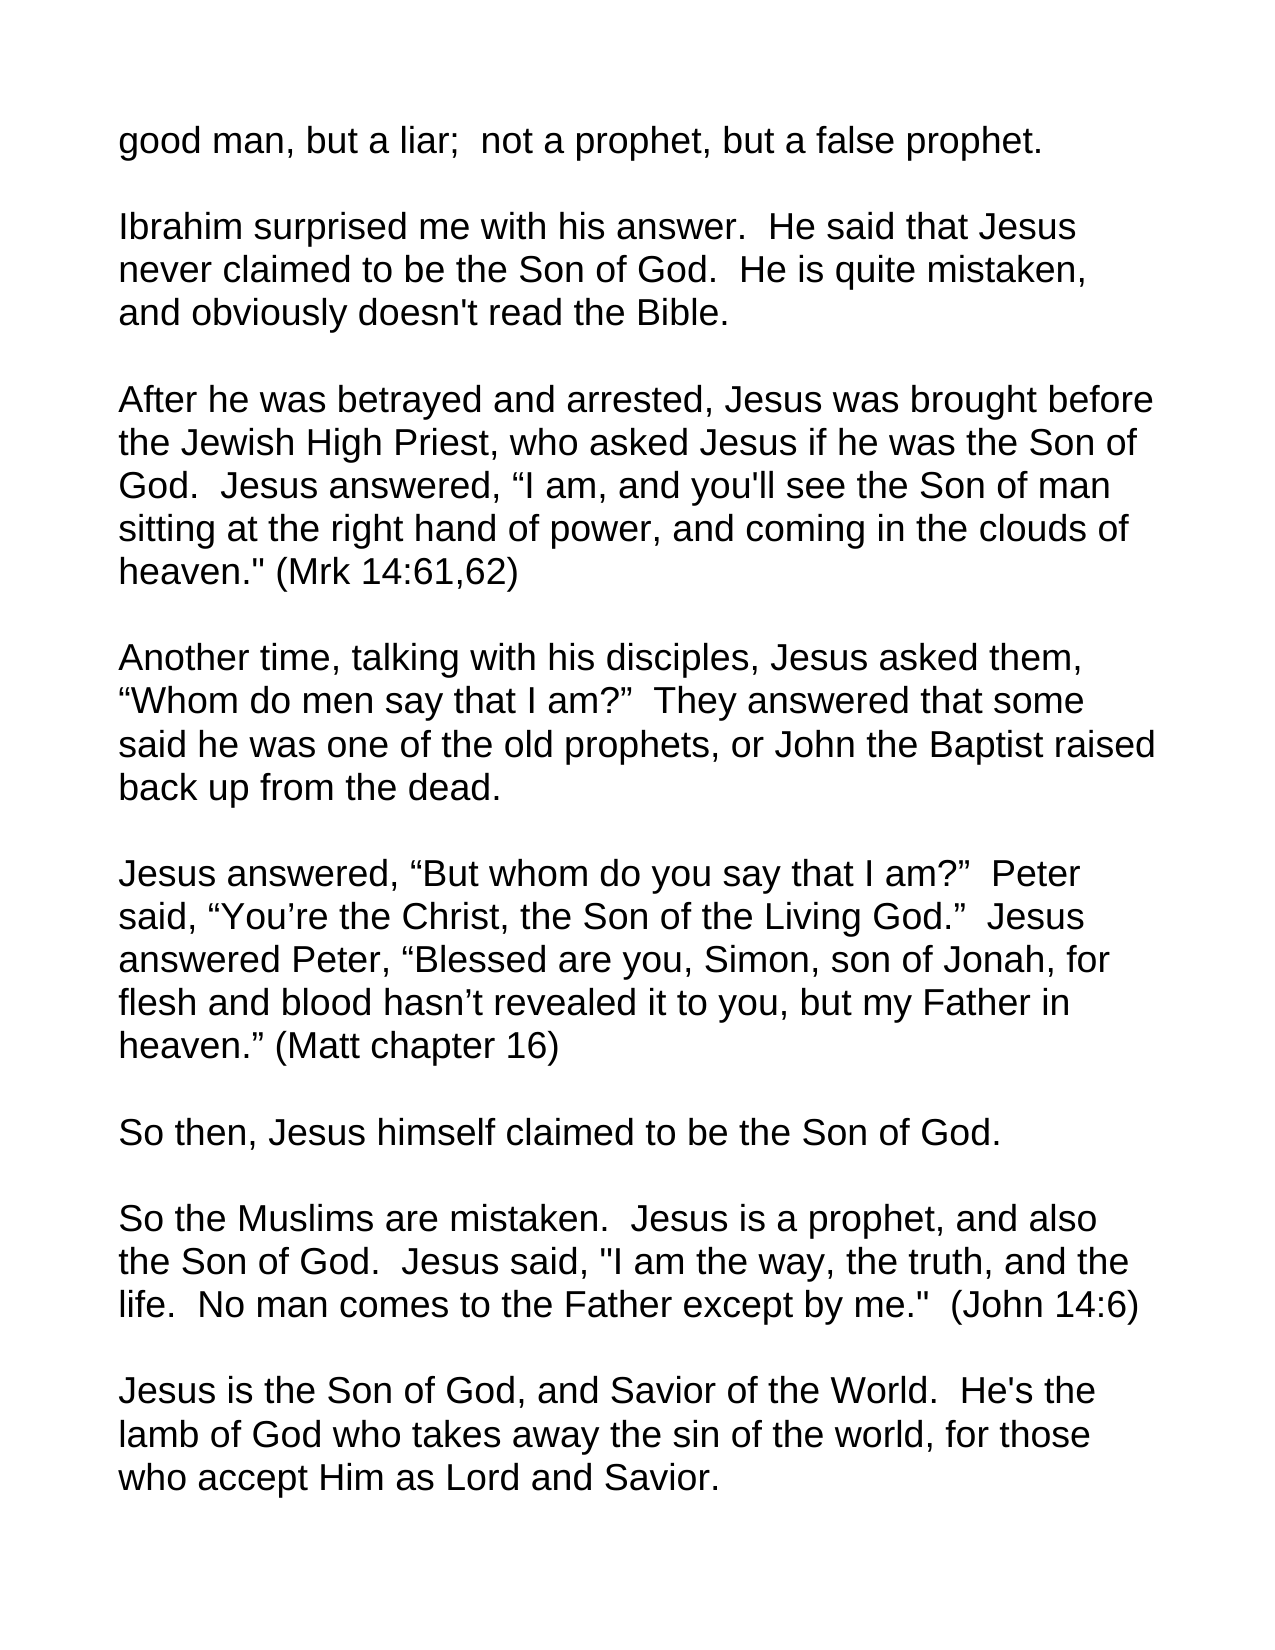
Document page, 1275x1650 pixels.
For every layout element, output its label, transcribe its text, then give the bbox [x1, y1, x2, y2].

text So then, Jesus himself claimed to be the Son of God. [118, 1110, 1157, 1153]
text Jesus is the Son of God, and Savior of the World. He's the lamb of God who takes away the sin of the world, for those who accept Him as Lord and Savior. [118, 1369, 1157, 1498]
text Ibrahim surprised me with his answer. He said that Jesus never claimed to be the Son of God. He is quite mistaken, and obviously doesn't read the Bible. [118, 204, 1157, 334]
text Another time, talking with his disciples, Jesus asked them, “Whom do men say that I am?” They answered that some said he was one of the old prophets, or John the Baptist raised back up from the dead. [118, 636, 1157, 808]
text After he was betrayed and arrested, Jesus was brought before the Jewish High Priest, who asked Jesus if he was the Son of God. Jesus answered, “I am, and you'll see the Son of man sitting at the right hand of power, and coming in the clouds of heaven." (Mrk 14:61,62) [118, 377, 1157, 592]
text Jesus answered, “But whom do you say that I am?” Peter said, “You’re the Christ, the Son of the Living God.” Jesus answered Peter, “Blessed are you, Simon, son of Jonah, for flesh and blood hasn’t revealed it to you, but my Father in heaven.” (Matt chapter 16) [118, 851, 1157, 1067]
text So the Muslims are mistaken. Jesus is a prophet, and also the Son of God. Jesus said, "I am the way, the truth, and the life. No man comes to the Father except by me." (John 14:6) [118, 1196, 1157, 1326]
text good man, but a liar; not a prophet, but a false prophet. [118, 118, 1157, 161]
